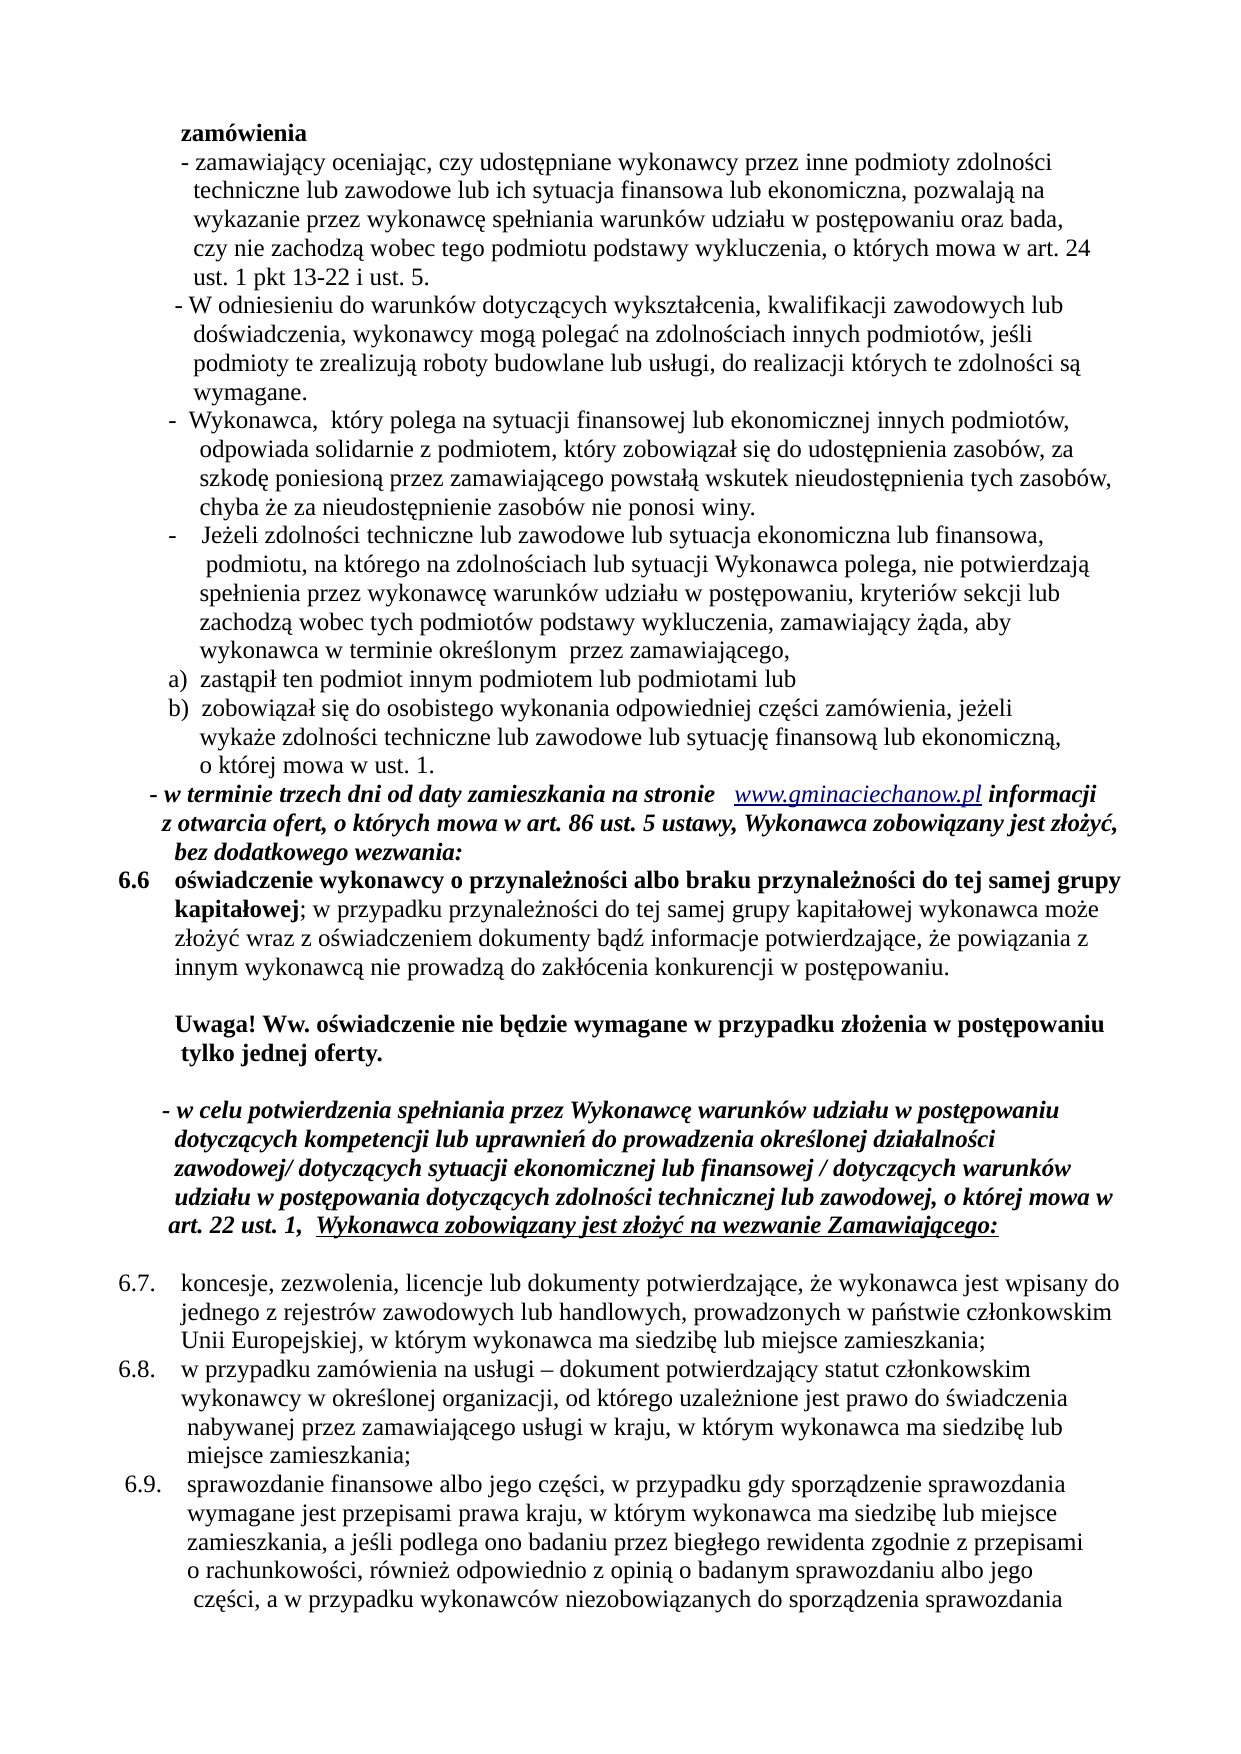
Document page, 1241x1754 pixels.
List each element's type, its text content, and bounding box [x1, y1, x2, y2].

text - W odniesieniu do warunków dotyczących wykształcenia, kwalifikacji zawodowych lub [118, 291, 1122, 319]
text art. 22 ust. 1, Wykonawca zobowiązany jest złożyć na wezwanie Zamawiającego: [118, 1211, 1122, 1239]
text Unii Europejskiej, w którym wykonawca ma siedzibę lub miejsce zamieszkania; [118, 1326, 1122, 1354]
text 6.8. w przypadku zamówienia na usługi – dokument potwierdzający statut członkowskim [118, 1354, 1122, 1383]
text czy nie zachodzą wobec tego podmiotu podstawy wykluczenia, o których mowa w art. 24 [118, 233, 1122, 262]
text b) zobowiązał się do osobistego wykonania odpowiedniej części zamówienia, jeżeli [118, 693, 1122, 722]
text dotyczących kompetencji lub uprawnień do prowadzenia określonej działalności [118, 1124, 1122, 1153]
text z otwarcia ofert, o których mowa w art. 86 ust. 5 ustawy, Wykonawca zobowiązany jest złożyć, [118, 808, 1122, 837]
text - Wykonawca, który polega na sytuacji finansowej lub ekonomicznej innych podmiotów, [118, 406, 1122, 434]
text złożyć wraz z oświadczeniem dokumenty bądź informacje potwierdzające, że powiązania z [118, 923, 1122, 952]
text odpowiada solidarnie z podmiotem, który zobowiązał się do udostępnienia zasobów, za [118, 434, 1122, 463]
text tylko jednej oferty. [118, 1038, 1122, 1067]
text - w celu potwierdzenia spełniania przez Wykonawcę warunków udziału w postępowaniu [118, 1096, 1122, 1124]
text - Jeżeli zdolności techniczne lub zawodowe lub sytuacja ekonomiczna lub finansowa, [118, 521, 1122, 549]
text a) zastąpił ten podmiot innym podmiotem lub podmiotami lub [118, 664, 1122, 693]
text doświadczenia, wykonawcy mogą polegać na zdolnościach innych podmiotów, jeśli [118, 319, 1122, 348]
text Uwaga! Ww. oświadczenie nie będzie wymagane w przypadku złożenia w postępowaniu [118, 1009, 1122, 1038]
text - w terminie trzech dni od daty zamieszkania na stronie www.gminaciechanow.pl informacji [118, 779, 1122, 808]
text podmioty te zrealizują roboty budowlane lub usługi, do realizacji których te zdolności są [118, 348, 1122, 377]
text części, a w przypadku wykonawców niezobowiązanych do sporządzenia sprawozdania [118, 1584, 1122, 1613]
text wykazanie przez wykonawcę spełniania warunków udziału w postępowaniu oraz bada, [118, 204, 1122, 233]
text jednego z rejestrów zawodowych lub handlowych, prowadzonych w państwie członkowskim [118, 1297, 1122, 1326]
text - zamawiający oceniając, czy udostępniane wykonawcy przez inne podmioty zdolności [118, 147, 1122, 176]
text techniczne lub zawodowe lub ich sytuacja finansowa lub ekonomiczna, pozwalają na [118, 176, 1122, 204]
text wymagane jest przepisami prawa kraju, w którym wykonawca ma siedzibę lub miejsce [118, 1498, 1122, 1527]
text 6.6 oświadczenie wykonawcy o przynależności albo braku przynależności do tej samej grupy [118, 866, 1122, 894]
text wykonawcy w określonej organizacji, od którego uzależnione jest prawo do świadczenia [118, 1383, 1122, 1412]
text zamieszkania, a jeśli podlega ono badaniu przez biegłego rewidenta zgodnie z przepisami [118, 1527, 1122, 1556]
text ust. 1 pkt 13-22 i ust. 5. [118, 262, 1122, 291]
text zachodzą wobec tych podmiotów podstawy wykluczenia, zamawiający żąda, aby [118, 607, 1122, 636]
text kapitałowej; w przypadku przynależności do tej samej grupy kapitałowej wykonawca może [118, 894, 1122, 923]
text wykaże zdolności techniczne lub zawodowe lub sytuację finansową lub ekonomiczną, [118, 722, 1122, 751]
text 6.7. koncesje, zezwolenia, licencje lub dokumenty potwierdzające, że wykonawca jest wpisany do [118, 1268, 1122, 1297]
text innym wykonawcą nie prowadzą do zakłócenia konkurencji w postępowaniu. [118, 952, 1122, 981]
text wykonawca w terminie określonym przez zamawiającego, [118, 636, 1122, 664]
text 6.9. sprawozdanie finansowe albo jego części, w przypadku gdy sporządzenie sprawozdania [118, 1469, 1122, 1498]
text zamówienia [118, 118, 1122, 147]
text o której mowa w ust. 1. [118, 751, 1122, 779]
text miejsce zamieszkania; [118, 1441, 1122, 1469]
text wymagane. [118, 377, 1122, 406]
text podmiotu, na którego na zdolnościach lub sytuacji Wykonawca polega, nie potwierdzają [118, 549, 1122, 578]
text udziału w postępowania dotyczących zdolności technicznej lub zawodowej, o której mowa w [118, 1182, 1122, 1211]
text nabywanej przez zamawiającego usługi w kraju, w którym wykonawca ma siedzibę lub [118, 1412, 1122, 1441]
text szkodę poniesioną przez zamawiającego powstałą wskutek nieudostępnienia tych zasobów, [118, 463, 1122, 492]
text spełnienia przez wykonawcę warunków udziału w postępowaniu, kryteriów sekcji lub [118, 578, 1122, 607]
text zawodowej/ dotyczących sytuacji ekonomicznej lub finansowej / dotyczących warunków [118, 1153, 1122, 1182]
text chyba że za nieudostępnienie zasobów nie ponosi winy. [118, 492, 1122, 521]
text bez dodatkowego wezwania: [118, 837, 1122, 866]
text o rachunkowości, również odpowiednio z opinią o badanym sprawozdaniu albo jego [118, 1556, 1122, 1584]
